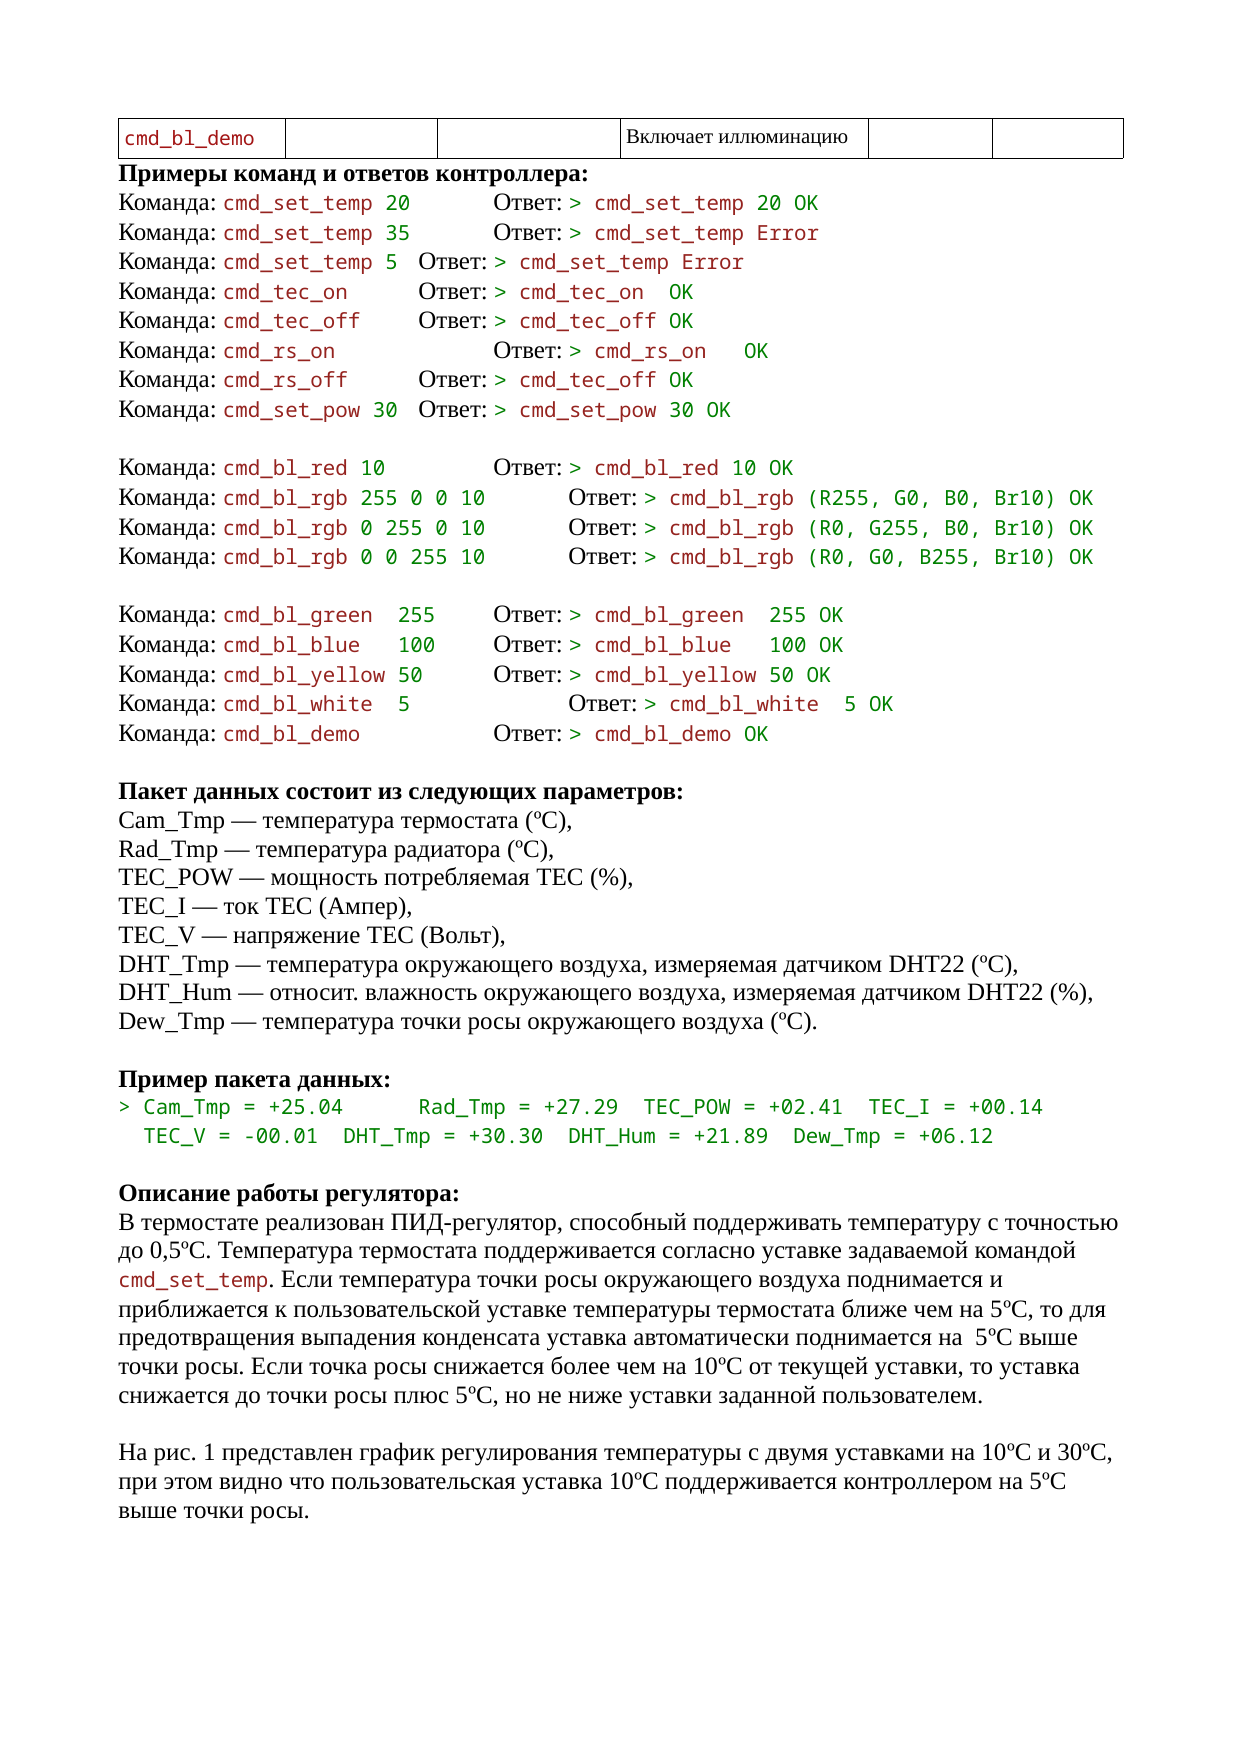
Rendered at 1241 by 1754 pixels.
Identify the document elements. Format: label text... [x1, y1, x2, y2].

text Команда: cmd_set_temp 35 Ответ: > cmd_set_temp Error Команда: cmd_set_temp 5 Ответ: > cmd_set_temp Error [118, 217, 1122, 276]
text Команда: cmd_bl_blue 100 Ответ: > cmd_bl_blue 100 OK [118, 629, 1122, 659]
table_cell Включает иллюминацию [621, 119, 868, 158]
text Описание работы регулятора: В термостате реализован ПИД-регулятор, способный поддерживать температуру с точностью до 0,5ºС. Температура термостата поддерживается согласно уставке задаваемой командой cmd_set_temp. Если температура точки росы окружающего воздуха поднимается и приближается к пользовательской уставке температуры термостата ближе чем на 5ºС, то для предотвращения выпадения конденсата уставка автоматически поднимается на 5ºС выше точки росы. Если точка росы снижается более чем на 10ºС от текущей уставки, то уставка снижается до точки росы плюс 5ºС, но не ниже уставки заданной пользователем. [118, 1178, 1122, 1409]
text Команда: cmd_tec_on Ответ: > cmd_tec_on OK Команда: cmd_tec_off Ответ: > cmd_tec_off OK [118, 276, 1122, 335]
text Команда: cmd_bl_rgb 0 0 255 10 Ответ: > cmd_bl_rgb (R0, G0, B255, Br10) OK [118, 541, 1122, 571]
text Dew_Tmp — температура точки росы окружающего воздуха (ºС). Пример пакета данных: > Cam_Tmp = +25.04 Rad_Tmp = +27.29 TEC_POW = +02.41 TEC_I = +00.14 [118, 1006, 1122, 1121]
table_cell cmd_bl_demo [119, 119, 285, 158]
table_cell [993, 119, 1123, 158]
text Rad_Tmp — температура радиатора (ºС), [118, 834, 1122, 862]
text Команда: cmd_rs_off Ответ: > cmd_tec_off OK [118, 364, 1122, 394]
text На рис. 1 представлен график регулирования температуры с двумя уставками на 10ºС и 30ºС, при этом видно что пользовательская уставка 10ºС поддерживается контроллером на 5ºС выше точки росы. [118, 1437, 1122, 1524]
text Команда: cmd_bl_red 10 Ответ: > cmd_bl_red 10 OK [118, 452, 1122, 482]
text Команда: cmd_bl_rgb 255 0 0 10 Ответ: > cmd_bl_rgb (R255, G0, B0, Br10) OK [118, 482, 1122, 512]
text Команда: cmd_bl_rgb 0 255 0 10 Ответ: > cmd_bl_rgb (R0, G255, B0, Br10) OK [118, 512, 1122, 541]
table_cell [286, 119, 437, 158]
text TEC_I — ток TEC (Ампер), [118, 891, 1122, 920]
table_cell [438, 119, 620, 158]
text DHT_Tmp — температура окружающего воздуха, измеряемая датчиком DHT22 (ºС), [118, 949, 1122, 977]
text TEC_POW — мощность потребляемая TEC (%), [118, 862, 1122, 891]
text Команда: cmd_set_pow 30 Ответ: > cmd_set_pow 30 OK [118, 394, 1122, 424]
text TEC_V = -00.01 DHT_Tmp = +30.30 DHT_Hum = +21.89 Dew_Tmp = +06.12 [118, 1121, 1122, 1149]
text Пакет данных состоит из следующих параметров: Cam_Tmp — температура термостата (ºС), [118, 776, 1122, 834]
table_cell [869, 119, 992, 158]
text Команда: cmd_bl_yellow 50 Ответ: > cmd_bl_yellow 50 OK [118, 659, 1122, 688]
text DHT_Hum — относит. влажность окружающего воздуха, измеряемая датчиком DHT22 (%), [118, 977, 1122, 1006]
text Примеры команд и ответов контроллера: [118, 159, 1122, 187]
text TEC_V — напряжение TEC (Вольт), [118, 920, 1122, 949]
text Команда: cmd_rs_on Ответ: > cmd_rs_on OK [118, 335, 1122, 364]
text Команда: cmd_bl_white 5 Ответ: > cmd_bl_white 5 OK [118, 688, 1122, 718]
text Команда: cmd_bl_demo Ответ: > cmd_bl_demo OK [118, 718, 1122, 747]
text Команда: cmd_bl_green 255 Ответ: > cmd_bl_green 255 OK [118, 599, 1122, 629]
text Команда: cmd_set_temp 20 Ответ: > cmd_set_temp 20 OK [118, 187, 1122, 217]
